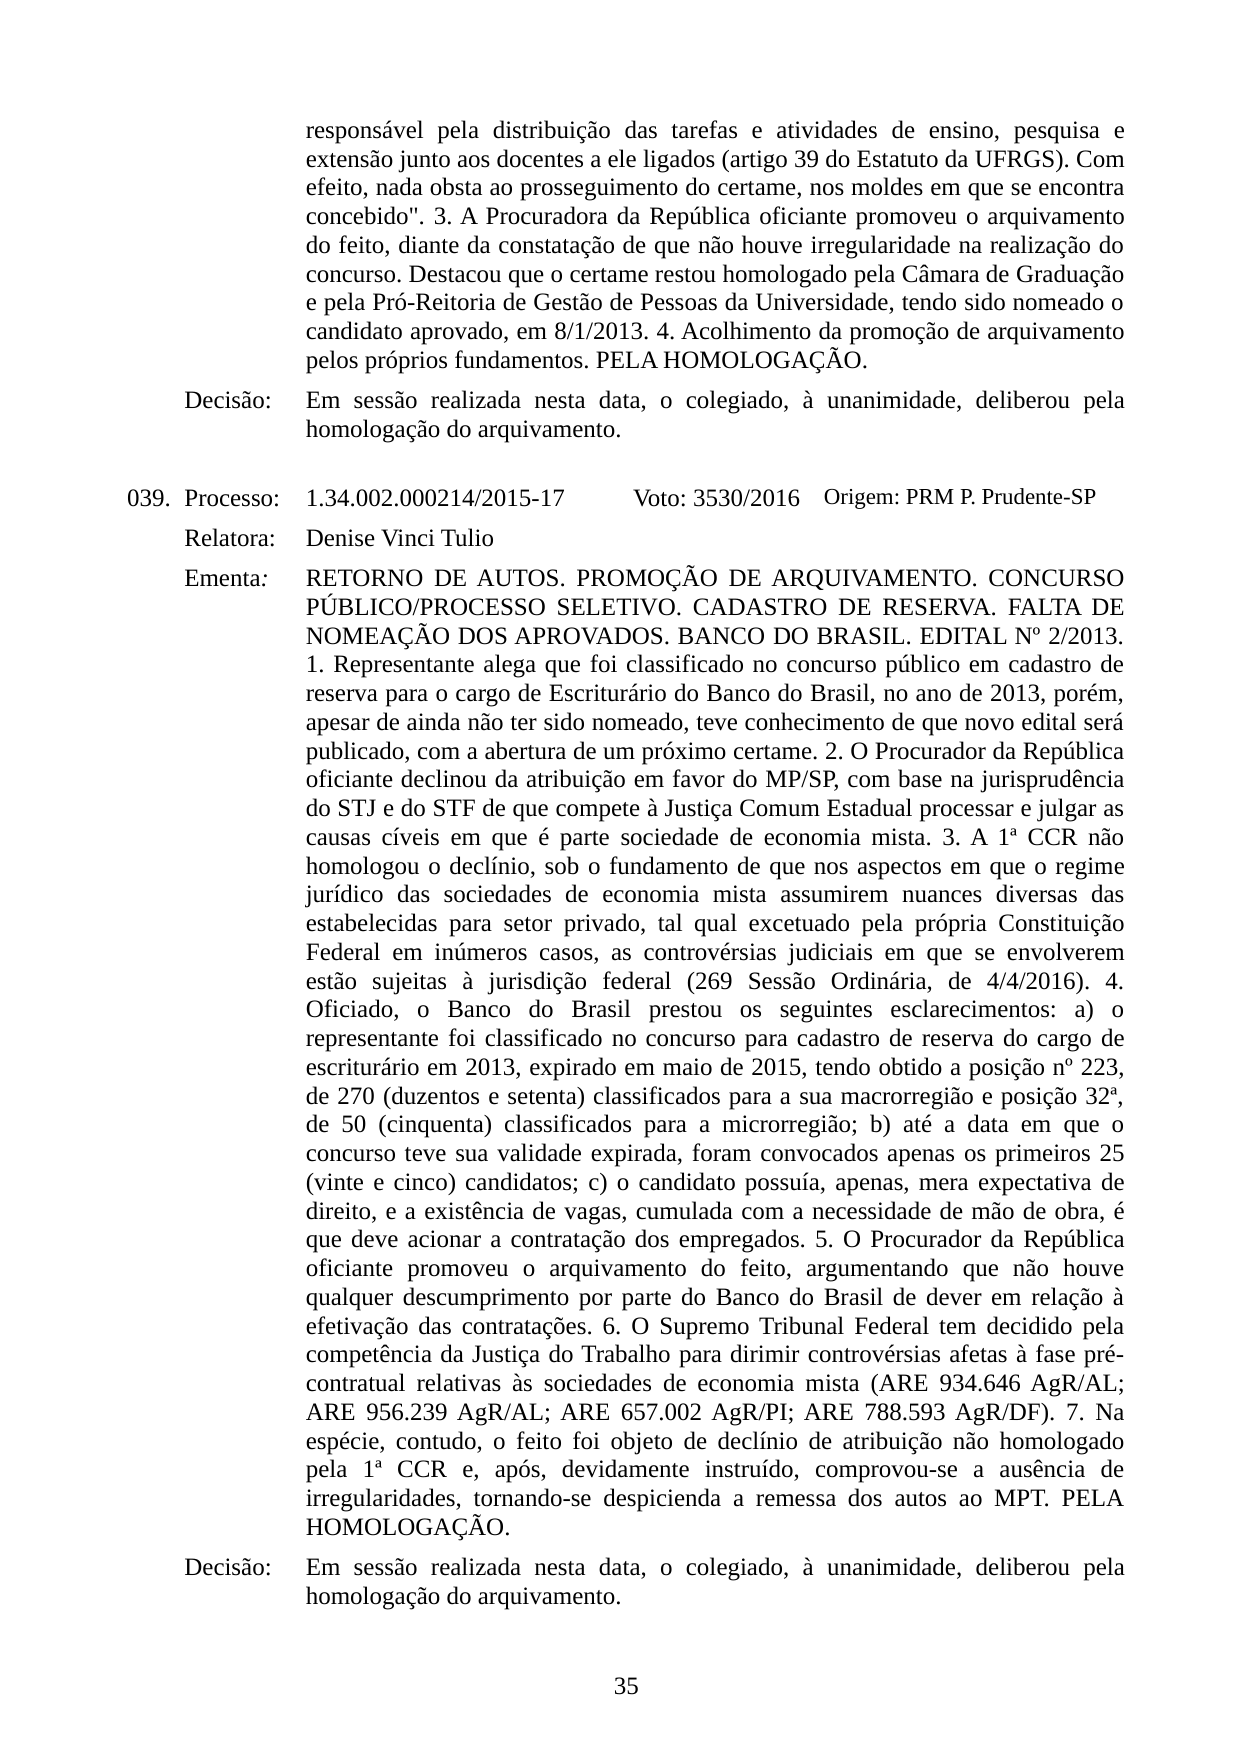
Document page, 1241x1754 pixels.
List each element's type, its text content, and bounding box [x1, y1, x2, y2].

table_cell [178, 109, 300, 379]
table_cell [121, 380, 178, 448]
table_header 039. [121, 477, 178, 517]
table_cell [121, 518, 178, 558]
table_header Voto: 3530/2016 [627, 477, 818, 517]
table_cell [121, 109, 178, 379]
table_cell Em sessão realizada nesta data, o colegiado, à unanimidade, deliberou pela homologação do arquivamento. [300, 1547, 1131, 1616]
table_cell responsável pela distribuição das tarefas e atividades de ensino, pesquisa e extensão junto aos docentes a ele ligados (artigo 39 do Estatuto da UFRGS). Com efeito, nada obsta ao prosseguimento do certame, nos moldes em que se encontra concebido". 3. A Procuradora da República oficiante promoveu o arquivamento do feito, diante da constatação de que não houve irregularidade na realização do concurso. Destacou que o certame restou homologado pela Câmara de Graduação e pela Pró-Reitoria de Gestão de Pessoas da Universidade, tendo sido nomeado o candidato aprovado, em 8/1/2013. 4. Acolhimento da promoção de arquivamento pelos próprios fundamentos. PELA HOMOLOGAÇÃO. [300, 109, 1131, 379]
table_header Processo: [178, 477, 300, 517]
table_header 1.34.002.000214/2015-17 [300, 477, 627, 517]
table_header Origem: PRM P. Prudente-SP [818, 477, 1131, 517]
table_cell Decisão: [178, 1547, 300, 1616]
table_cell RETORNO DE AUTOS. PROMOÇÃO DE ARQUIVAMENTO. CONCURSO PÚBLICO/PROCESSO SELETIVO. CADASTRO DE RESERVA. FALTA DE NOMEAÇÃO DOS APROVADOS. BANCO DO BRASIL. EDITAL Nº 2/2013. 1. Representante alega que foi classificado no concurso público em cadastro de reserva para o cargo de Escriturário do Banco do Brasil, no ano de 2013, porém, apesar de ainda não ter sido nomeado, teve conhecimento de que novo edital será publicado, com a abertura de um próximo certame. 2. O Procurador da República oficiante declinou da atribuição em favor do MP/SP, com base na jurisprudência do STJ e do STF de que compete à Justiça Comum Estadual processar e julgar as causas cíveis em que é parte sociedade de economia mista. 3. A 1ª CCR não homologou o declínio, sob o fundamento de que nos aspectos em que o regime jurídico das sociedades de economia mista assumirem nuances diversas das estabelecidas para setor privado, tal qual excetuado pela própria Constituição Federal em inúmeros casos, as controvérsias judiciais em que se envolverem estão sujeitas à jurisdição federal (269 Sessão Ordinária, de 4/4/2016). 4. Oficiado, o Banco do Brasil prestou os seguintes esclarecimentos: a) o representante foi classificado no concurso para cadastro de reserva do cargo de escriturário em 2013, expirado em maio de 2015, tendo obtido a posição nº 223, de 270 (duzentos e setenta) classificados para a sua macrorregião e posição 32ª, de 50 (cinquenta) classificados para a microrregião; b) até a data em que o concurso teve sua validade expirada, foram convocados apenas os primeiros 25 (vinte e cinco) candidatos; c) o candidato possuía, apenas, mera expectativa de direito, e a existência de vagas, cumulada com a necessidade de mão de obra, é que deve acionar a contratação dos empregados. 5. O Procurador da República oficiante promoveu o arquivamento do feito, argumentando que não houve qualquer descumprimento por parte do Banco do Brasil de dever em relação à efetivação das contratações. 6. O Supremo Tribunal Federal tem decidido pela competência da Justiça do Trabalho para dirimir controvérsias afetas à fase pré-contratual relativas às sociedades de economia mista (ARE 934.646 AgR/AL; ARE 956.239 AgR/AL; ARE 657.002 AgR/PI; ARE 788.593 AgR/DF). 7. Na espécie, contudo, o feito foi objeto de declínio de atribuição não homologado pela 1ª CCR e, após, devidamente instruído, comprovou-se a ausência de irregularidades, tornando-se despicienda a remessa dos autos ao MPT. PELA HOMOLOGAÇÃO. [300, 558, 1131, 1547]
table_cell Denise Vinci Tulio [300, 518, 1131, 558]
table_cell Relatora: [178, 518, 300, 558]
table_cell Ementa: [178, 558, 300, 1547]
table_cell [121, 558, 178, 1547]
table_cell Decisão: [178, 380, 300, 448]
table_cell Em sessão realizada nesta data, o colegiado, à unanimidade, deliberou pela homologação do arquivamento. [300, 380, 1131, 448]
table_cell [121, 1547, 178, 1616]
